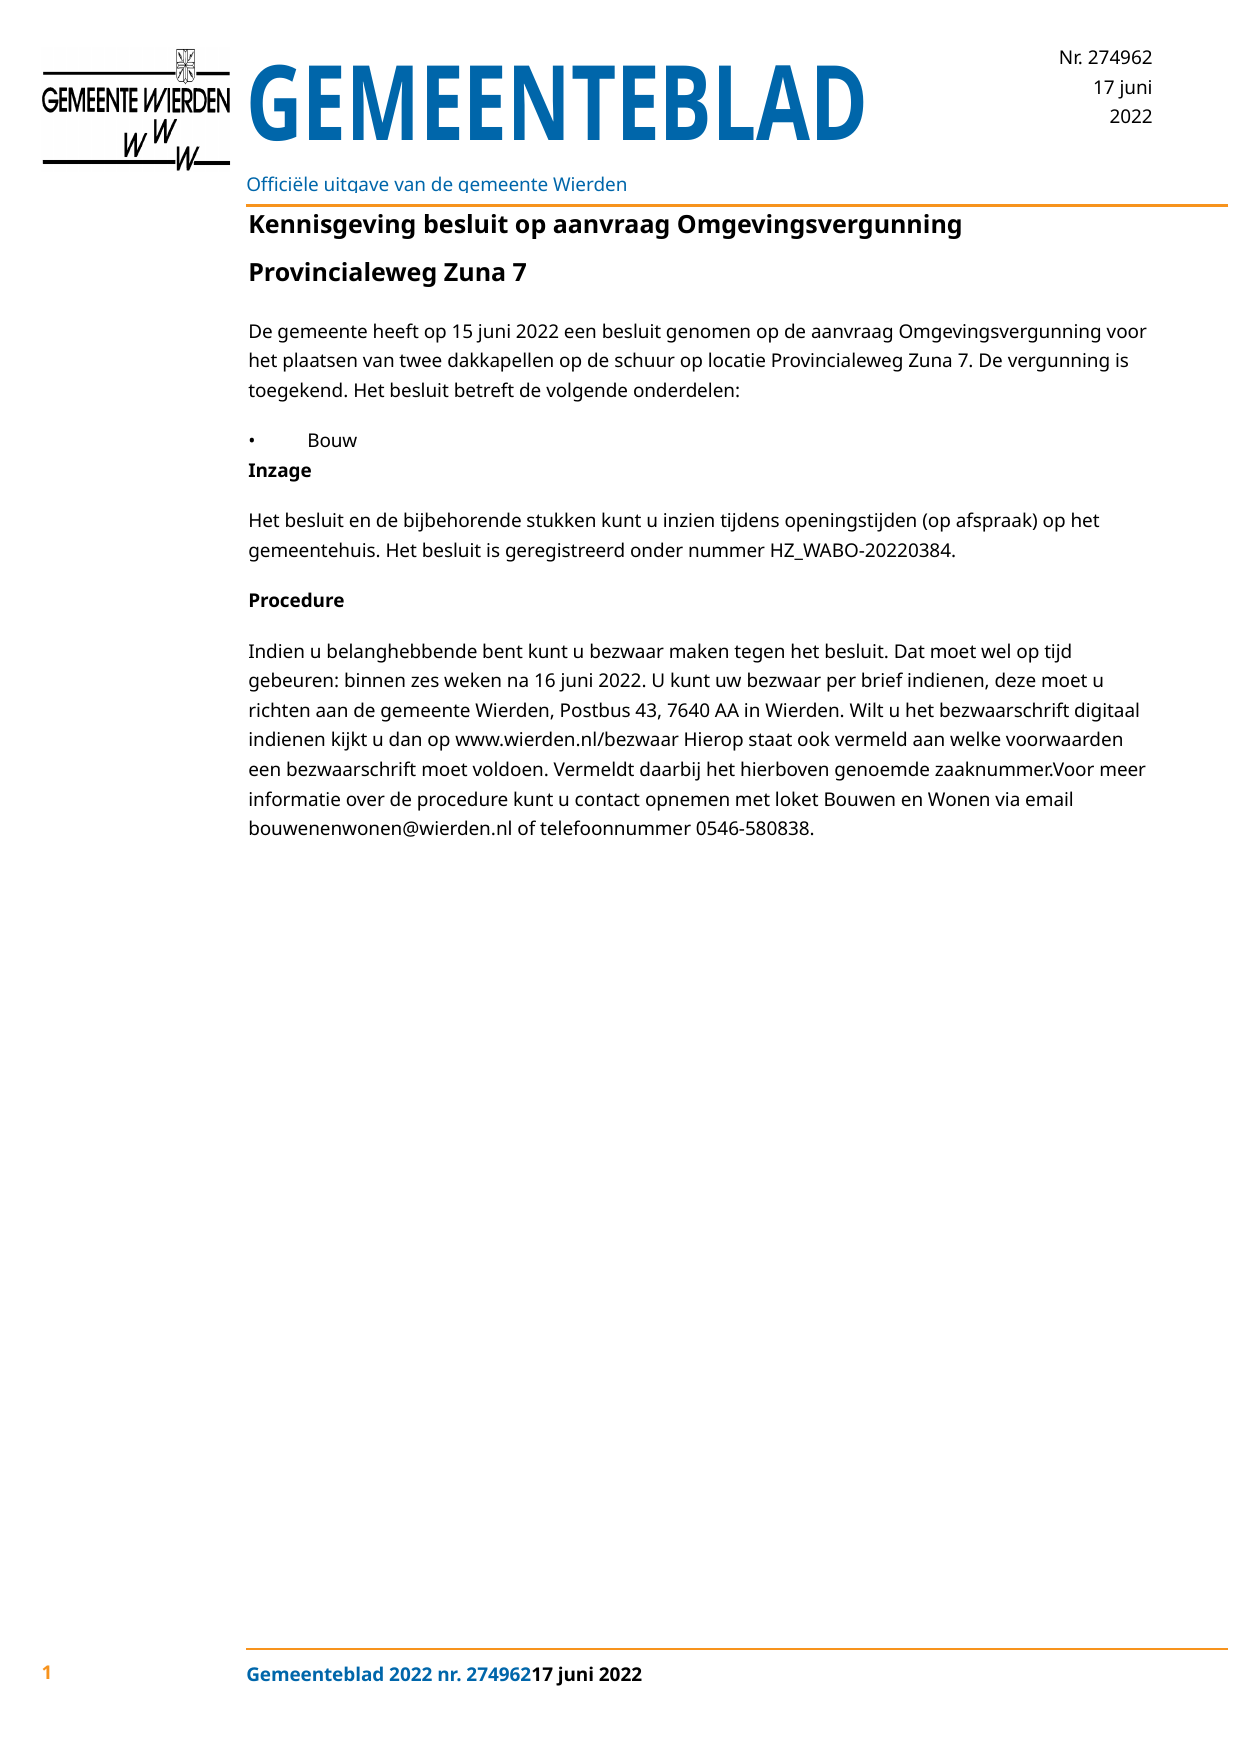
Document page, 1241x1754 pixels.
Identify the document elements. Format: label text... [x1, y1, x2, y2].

picture [41, 47, 231, 172]
list Bouw [248, 427, 1152, 453]
text Inzage [248, 457, 1152, 483]
text Het besluit en de bijbehorende stukken kunt u inzien tijdens openingstijden (op afspraak) op het gemeentehuis. Het besluit is geregistreerd onder nummer HZ_WABO-20220384. [248, 507, 1152, 563]
text Procedure [248, 587, 1152, 613]
text De gemeente heeft op 15 juni 2022 een besluit genomen op de aanvraag Omgevingsvergunning voor het plaatsen van twee dakkapellen op de schuur op locatie Provincialeweg Zuna 7. De vergunning is toegekend. Het besluit betreft de volgende onderdelen: [248, 318, 1152, 403]
text Kennisgeving besluit op aanvraag Omgevingsvergunning Provincialeweg Zuna 7 [248, 207, 1152, 288]
text Indien u belanghebbende bent kunt u bezwaar maken tegen het besluit. Dat moet wel op tijd gebeuren: binnen zes weken na 16 juni 2022. U kunt uw bezwaar per brief indienen, deze moet u richten aan de gemeente Wierden, Postbus 43, 7640 AA in Wierden. Wilt u het bezwaarschrift digitaal indienen kijkt u dan op www.wierden.nl/bezwaar Hierop staat ook vermeld aan welke voorwaarden een bezwaarschrift moet voldoen. Vermeldt daarbij het hierboven genoemde zaaknummer.Voor meer informatie over de procedure kunt u contact opnemen met loket Bouwen en Wonen via email bouwenenwonen@wierden.nl of telefoonnummer 0546-580838. [248, 638, 1152, 841]
